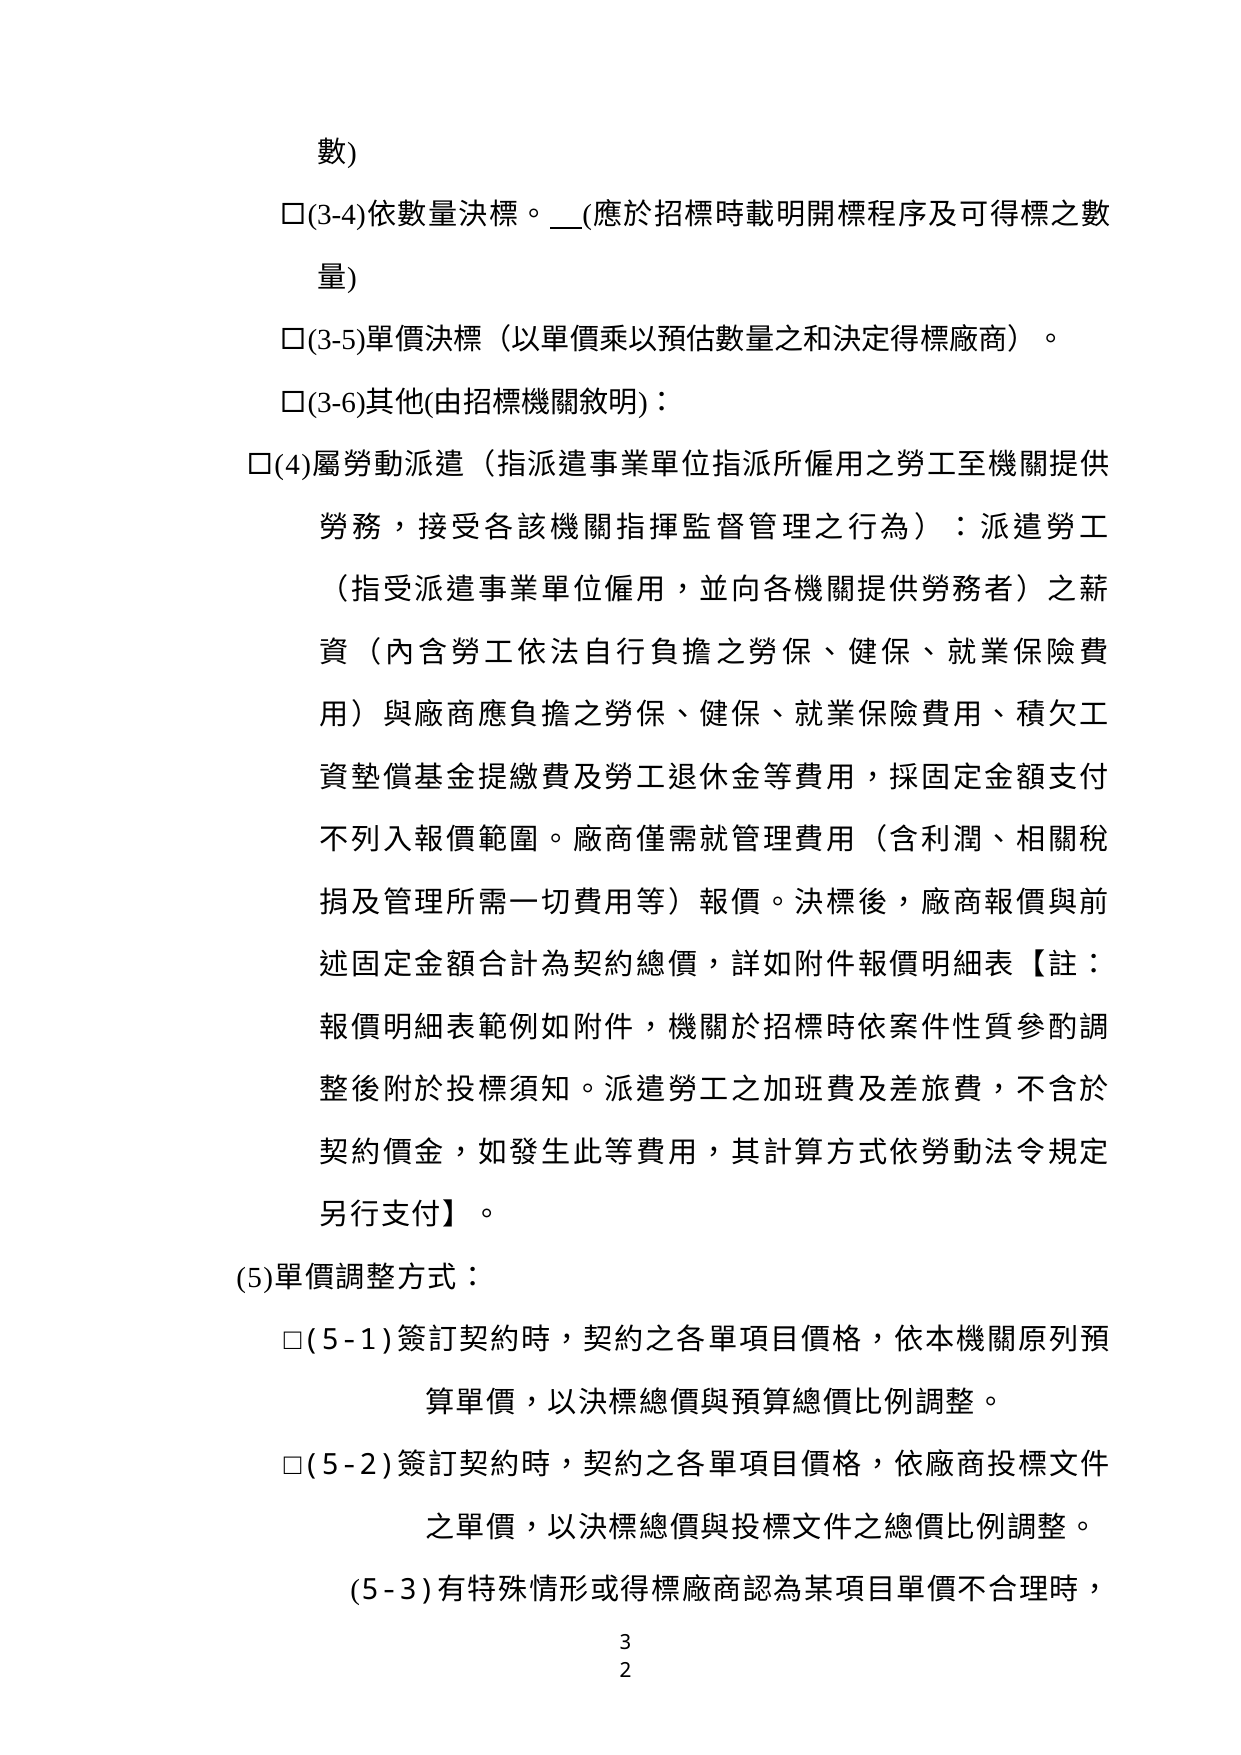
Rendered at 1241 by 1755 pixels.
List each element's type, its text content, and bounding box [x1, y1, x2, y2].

text (3-6)其他(由招標機關敘明)： [280, 358, 1110, 420]
text (3-4)依數量決標。 (應於招標時載明開標程序及可得標之數量) [280, 170, 1110, 295]
text □(5-1)簽訂契約時，契約之各單項目價格，依本機關原列預算單價，以決標總價與預算總價比例調整。 [247, 1295, 1110, 1420]
text (4)屬勞動派遣（指派遣事業單位指派所僱用之勞工至機關提供勞務，接受各該機關指揮監督管理之行為）：派遣勞工（指受派遣事業單位僱用，並向各機關提供勞務者）之薪資（內含勞工依法自行負擔之勞保、健保、就業保險費用）與廠商應負擔之勞保、健保、就業保險費用、積欠工資墊償基金提繳費及勞工退休金等費用，採固定金額支付，不列入報價範圍。廠商僅需就管理費用（含利潤、相關稅捐及管理所需一切費用等）報價。決標後，廠商報價與前述固定金額合計為契約總價，詳如附件報價明細表【註：報價明細表範例如附件，機關於招標時依案件性質參酌調整後附於投標須知。派遣勞工之加班費及差旅費，不含於契約價金，如發生此等費用，其計算方式依勞動法令規定另行支付】。 [247, 420, 1110, 1233]
text (3-5)單價決標（以單價乘以預估數量之和決定得標廠商）。 [280, 295, 1110, 358]
text □(5-2)簽訂契約時，契約之各單項目價格，依廠商投標文件之單價，以決標總價與投標文件之總價比例調整。 [247, 1420, 1110, 1545]
text (5)單價調整方式： [219, 1233, 1110, 1295]
text 數) [280, 108, 1110, 170]
text (5-3)有特殊情形或得標廠商認為某項目單價不合理時， [350, 1545, 1110, 1608]
